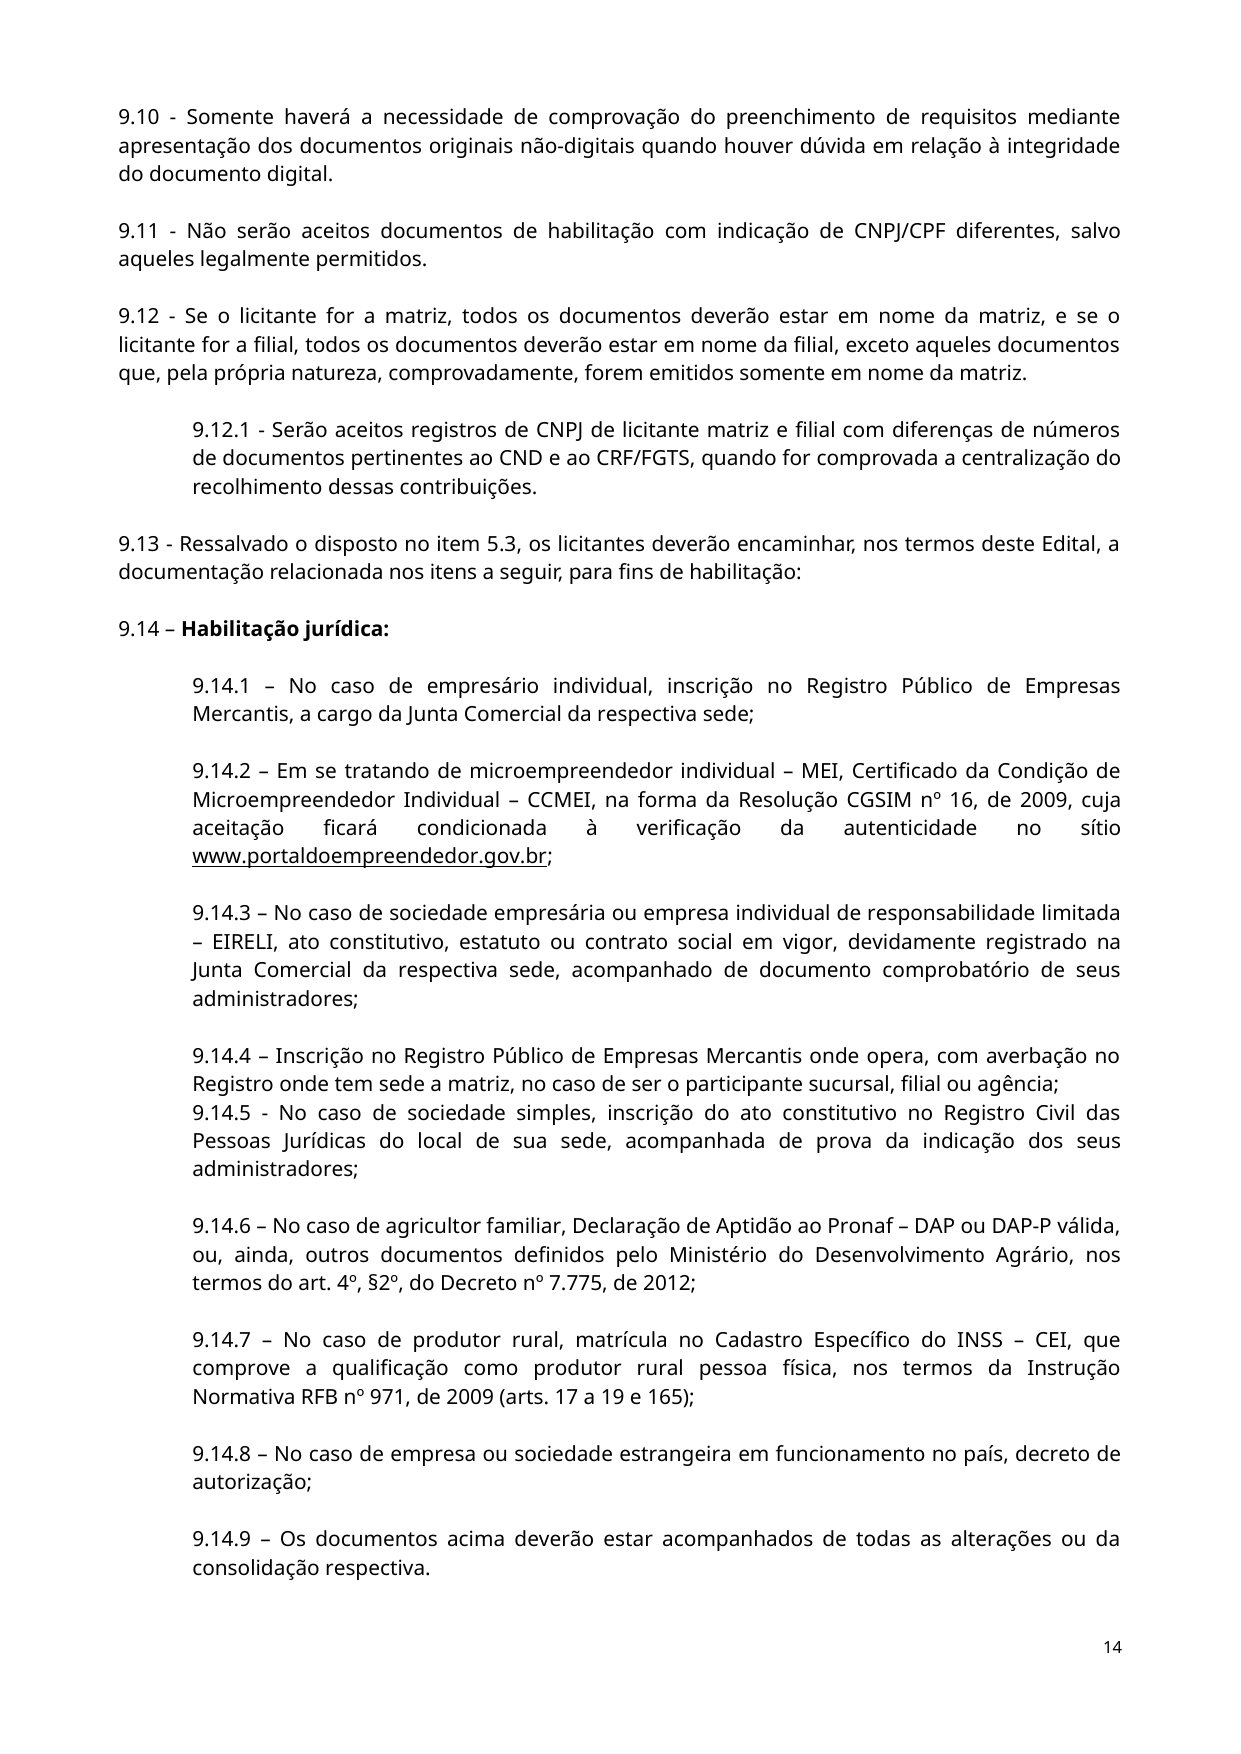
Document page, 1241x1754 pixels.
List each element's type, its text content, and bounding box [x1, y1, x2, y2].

list 9.12.1 - Serão aceitos registros de CNPJ de licitante matriz e filial com diferenças de números de documentos pertinentes ao CND e ao CRF/FGTS, quando for comprovada a centralização do recolhimento dessas contribuições. [192, 415, 1122, 500]
text 9.14 – Habilitação jurídica: [118, 614, 1122, 643]
list 9.14.7 – No caso de produtor rural, matrícula no Cadastro Específico do INSS – CEI, que comprove a qualificação como produtor rural pessoa física, nos termos da Instrução Normativa RFB nº 971, de 2009 (arts. 17 a 19 e 165); [192, 1325, 1122, 1410]
list 9.14.8 – No caso de empresa ou sociedade estrangeira em funcionamento no país, decreto de autorização; [192, 1439, 1122, 1496]
list 9.14.2 – Em se tratando de microempreendedor individual – MEI, Certificado da Condição de Microempreendedor Individual – CCMEI, na forma da Resolução CGSIM nº 16, de 2009, cuja aceitação ficará condicionada à verificação da autenticidade no sítio www.portaldoempreendedor.gov.br; [192, 756, 1122, 870]
list 9.10 - Somente haverá a necessidade de comprovação do preenchimento de requisitos mediante apresentação dos documentos originais não-digitais quando houver dúvida em relação à integridade do documento digital. [118, 102, 1122, 188]
list 9.14.9 – Os documentos acima deverão estar acompanhados de todas as alterações ou da consolidação respectiva. [192, 1524, 1122, 1581]
list 9.14.1 – No caso de empresário individual, inscrição no Registro Público de Empresas Mercantis, a cargo da Junta Comercial da respectiva sede; [192, 671, 1122, 728]
list 9.12 - Se o licitante for a matriz, todos os documentos deverão estar em nome da matriz, e se o licitante for a filial, todos os documentos deverão estar em nome da filial, exceto aqueles documentos que, pela própria natureza, comprovadamente, forem emitidos somente em nome da matriz. [118, 301, 1122, 387]
list 9.11 - Não serão aceitos documentos de habilitação com indicação de CNPJ/CPF diferentes, salvo aqueles legalmente permitidos. [118, 216, 1122, 273]
list 9.14.4 – Inscrição no Registro Público de Empresas Mercantis onde opera, com averbação no Registro onde tem sede a matriz, no caso de ser o participante sucursal, filial ou agência; [192, 1041, 1122, 1098]
list 9.13 - Ressalvado o disposto no item 5.3, os licitantes deverão encaminhar, nos termos deste Edital, a documentação relacionada nos itens a seguir, para fins de habilitação: [118, 529, 1122, 586]
list 9.14.3 – No caso de sociedade empresária ou empresa individual de responsabilidade limitada – EIRELI, ato constitutivo, estatuto ou contrato social em vigor, devidamente registrado na Junta Comercial da respectiva sede, acompanhado de documento comprobatório de seus administradores; [192, 898, 1122, 1012]
list 9.14.6 – No caso de agricultor familiar, Declaração de Aptidão ao Pronaf – DAP ou DAP-P válida, ou, ainda, outros documentos definidos pelo Ministério do Desenvolvimento Agrário, nos termos do art. 4º, §2º, do Decreto nº 7.775, de 2012; [192, 1211, 1122, 1297]
list 9.14.5 - No caso de sociedade simples, inscrição do ato constitutivo no Registro Civil das Pessoas Jurídicas do local de sua sede, acompanhada de prova da indicação dos seus administradores; [192, 1098, 1122, 1183]
